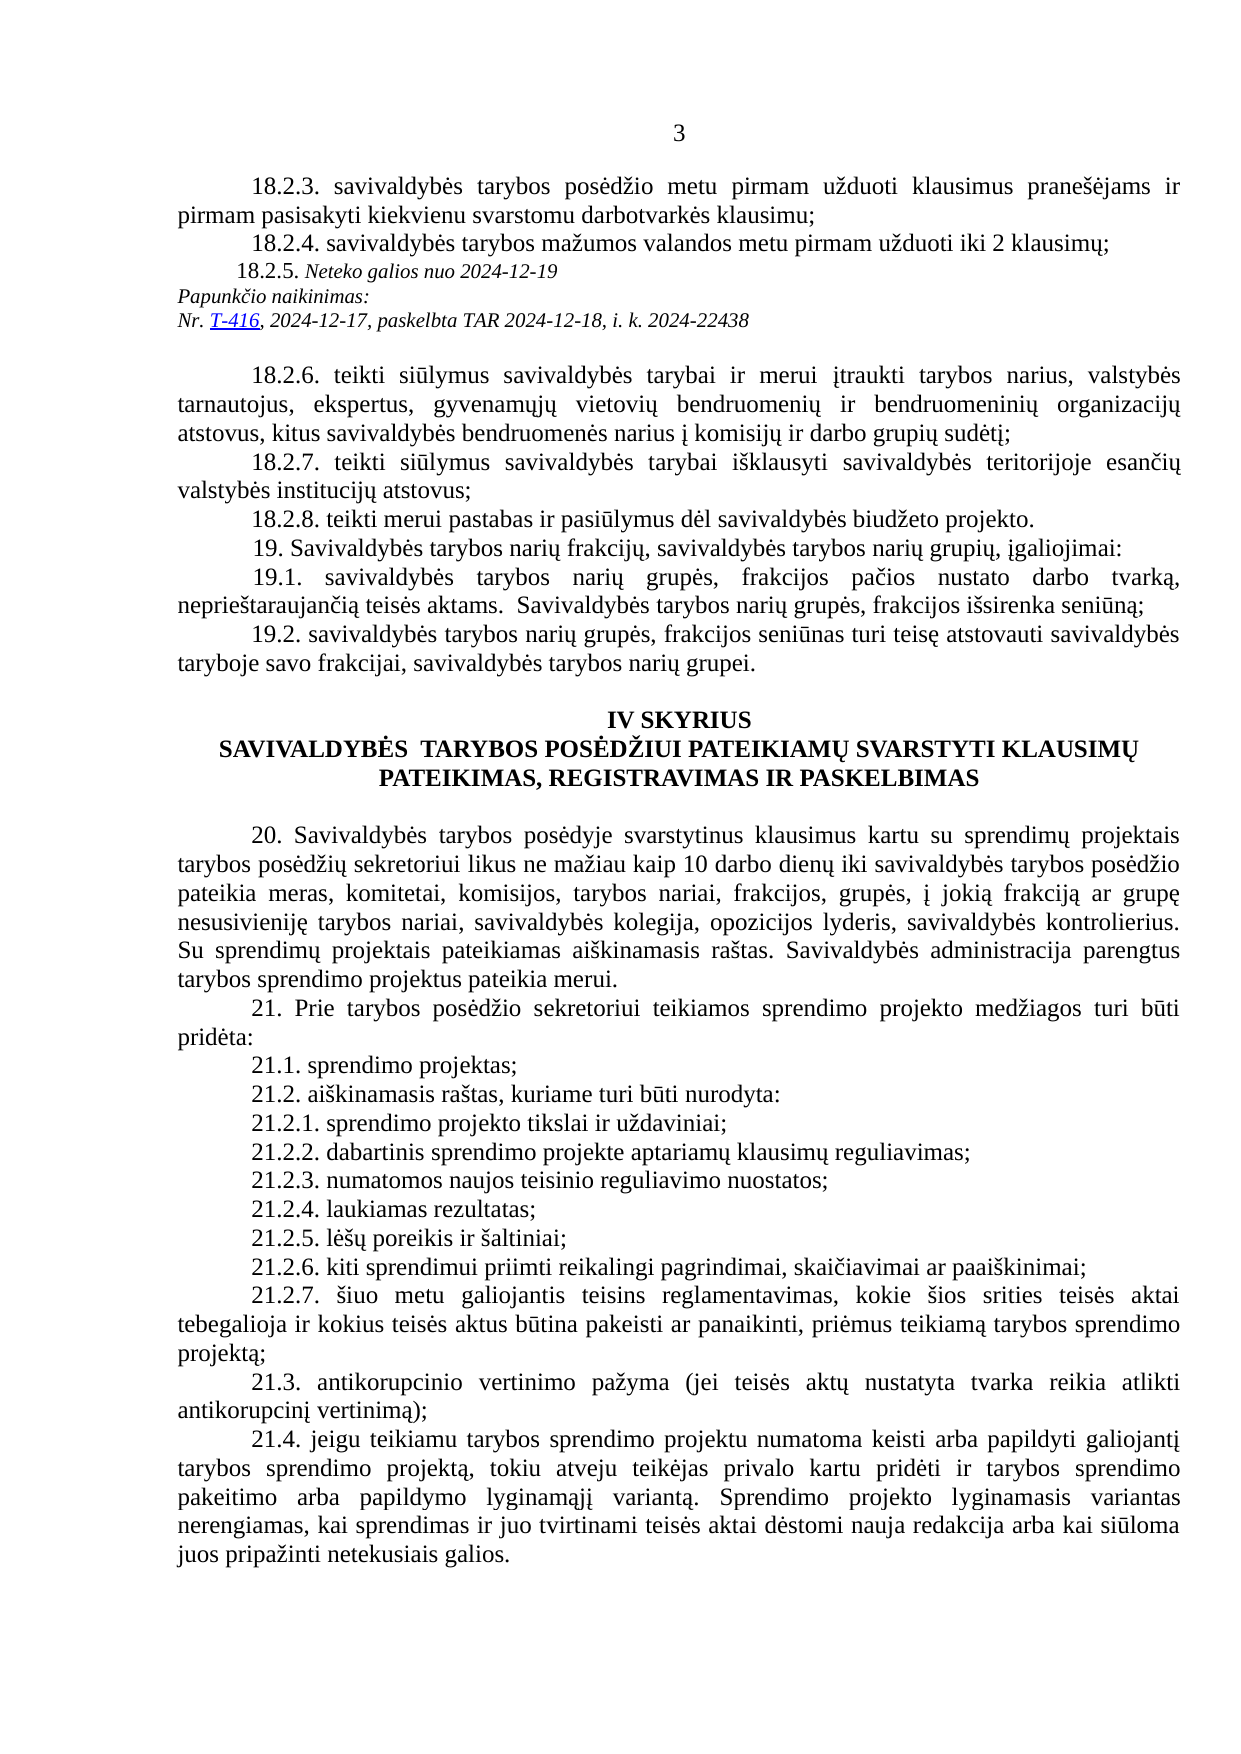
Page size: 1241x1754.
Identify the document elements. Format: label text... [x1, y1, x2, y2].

text 19. Savivaldybės tarybos narių frakcijų, savivaldybės tarybos narių grupių, įgaliojimai: [177, 533, 1181, 562]
text 21.2.6. kiti sprendimui priimti reikalingi pagrindimai, skaičiavimai ar paaiškinimai; [177, 1252, 1181, 1280]
text 18.2.6. teikti siūlymus savivaldybės tarybai ir merui įtraukti tarybos narius, valstybės tarnautojus, ekspertus, gyvenamųjų vietovių bendruomenių ir bendruomeninių organizacijų atstovus, kitus savivaldybės bendruomenės narius į komisijų ir darbo grupių sudėtį; [177, 360, 1181, 447]
text 21.2.2. dabartinis sprendimo projekte aptariamų klausimų reguliavimas; [177, 1137, 1181, 1165]
text 21.3. antikorupcinio vertinimo pažyma (jei teisės aktų nustatyta tvarka reikia atlikti antikorupcinį vertinimą); [177, 1367, 1181, 1424]
text Nr. T-416, 2024-12-17, paskelbta TAR 2024-12-18, i. k. 2024-22438 [177, 308, 1181, 332]
text 18.2.5. Neteko galios nuo 2024-12-19 [177, 257, 1181, 283]
text 21. Prie tarybos posėdžio sekretoriui teikiamos sprendimo projekto medžiagos turi būti pridėta: [177, 993, 1181, 1050]
text 18.2.4. savivaldybės tarybos mažumos valandos metu pirmam užduoti iki 2 klausimų; [177, 228, 1181, 257]
text 19.2. savivaldybės tarybos narių grupės, frakcijos seniūnas turi teisę atstovauti savivaldybės taryboje savo frakcijai, savivaldybės tarybos narių grupei. [177, 619, 1181, 677]
text 21.2.7. šiuo metu galiojantis teisins reglamentavimas, kokie šios srities teisės aktai tebegalioja ir kokius teisės aktus būtina pakeisti ar panaikinti, priėmus teikiamą tarybos sprendimo projektą; [177, 1280, 1181, 1367]
text 21.4. jeigu teikiamu tarybos sprendimo projektu numatoma keisti arba papildyti galiojantį tarybos sprendimo projektą, tokiu atveju teikėjas privalo kartu pridėti ir tarybos sprendimo pakeitimo arba papildymo lyginamąjį variantą. Sprendimo projekto lyginamasis variantas nerengiamas, kai sprendimas ir juo tvirtinami teisės aktai dėstomi nauja redakcija arba kai siūloma juos pripažinti netekusiais galios. [177, 1424, 1181, 1568]
text 20. Savivaldybės tarybos posėdyje svarstytinus klausimus kartu su sprendimų projektais tarybos posėdžių sekretoriui likus ne mažiau kaip 10 darbo dienų iki savivaldybės tarybos posėdžio pateikia meras, komitetai, komisijos, tarybos nariai, frakcijos, grupės, į jokią frakciją ar grupę nesusivieniję tarybos nariai, savivaldybės kolegija, opozicijos lyderis, savivaldybės kontrolierius. Su sprendimų projektais pateikiamas aiškinamasis raštas. Savivaldybės administracija parengtus tarybos sprendimo projektus pateikia merui. [177, 820, 1181, 993]
text 21.2.4. laukiamas rezultatas; [177, 1194, 1181, 1223]
text 18.2.3. savivaldybės tarybos posėdžio metu pirmam užduoti klausimus pranešėjams ir pirmam pasisakyti kiekvienu svarstomu darbotvarkės klausimu; [177, 171, 1181, 228]
text 21.2.5. lėšų poreikis ir šaltiniai; [177, 1223, 1181, 1252]
text 21.2.1. sprendimo projekto tikslai ir uždaviniai; [177, 1108, 1181, 1137]
text 19.1. savivaldybės tarybos narių grupės, frakcijos pačios nustato darbo tvarką, neprieštaraujančią teisės aktams. Savivaldybės tarybos narių grupės, frakcijos išsirenka seniūną; [177, 562, 1181, 619]
text 21.2.3. numatomos naujos teisinio reguliavimo nuostatos; [177, 1165, 1181, 1194]
text IV SKYRIUS [177, 705, 1181, 734]
text SAVIVALDYBĖS TARYBOS POSĖDŽIUI PATEIKIAMŲ SVARSTYTI KLAUSIMŲ PATEIKIMAS, REGISTRAVIMAS IR PASKELBIMAS [177, 734, 1181, 792]
text 18.2.7. teikti siūlymus savivaldybės tarybai išklausyti savivaldybės teritorijoje esančių valstybės institucijų atstovus; [177, 447, 1181, 504]
text 21.2. aiškinamasis raštas, kuriame turi būti nurodyta: [177, 1079, 1181, 1108]
text 18.2.8. teikti merui pastabas ir pasiūlymus dėl savivaldybės biudžeto projekto. [177, 504, 1181, 533]
text 21.1. sprendimo projektas; [177, 1050, 1181, 1079]
text Papunkčio naikinimas: [177, 283, 1181, 308]
